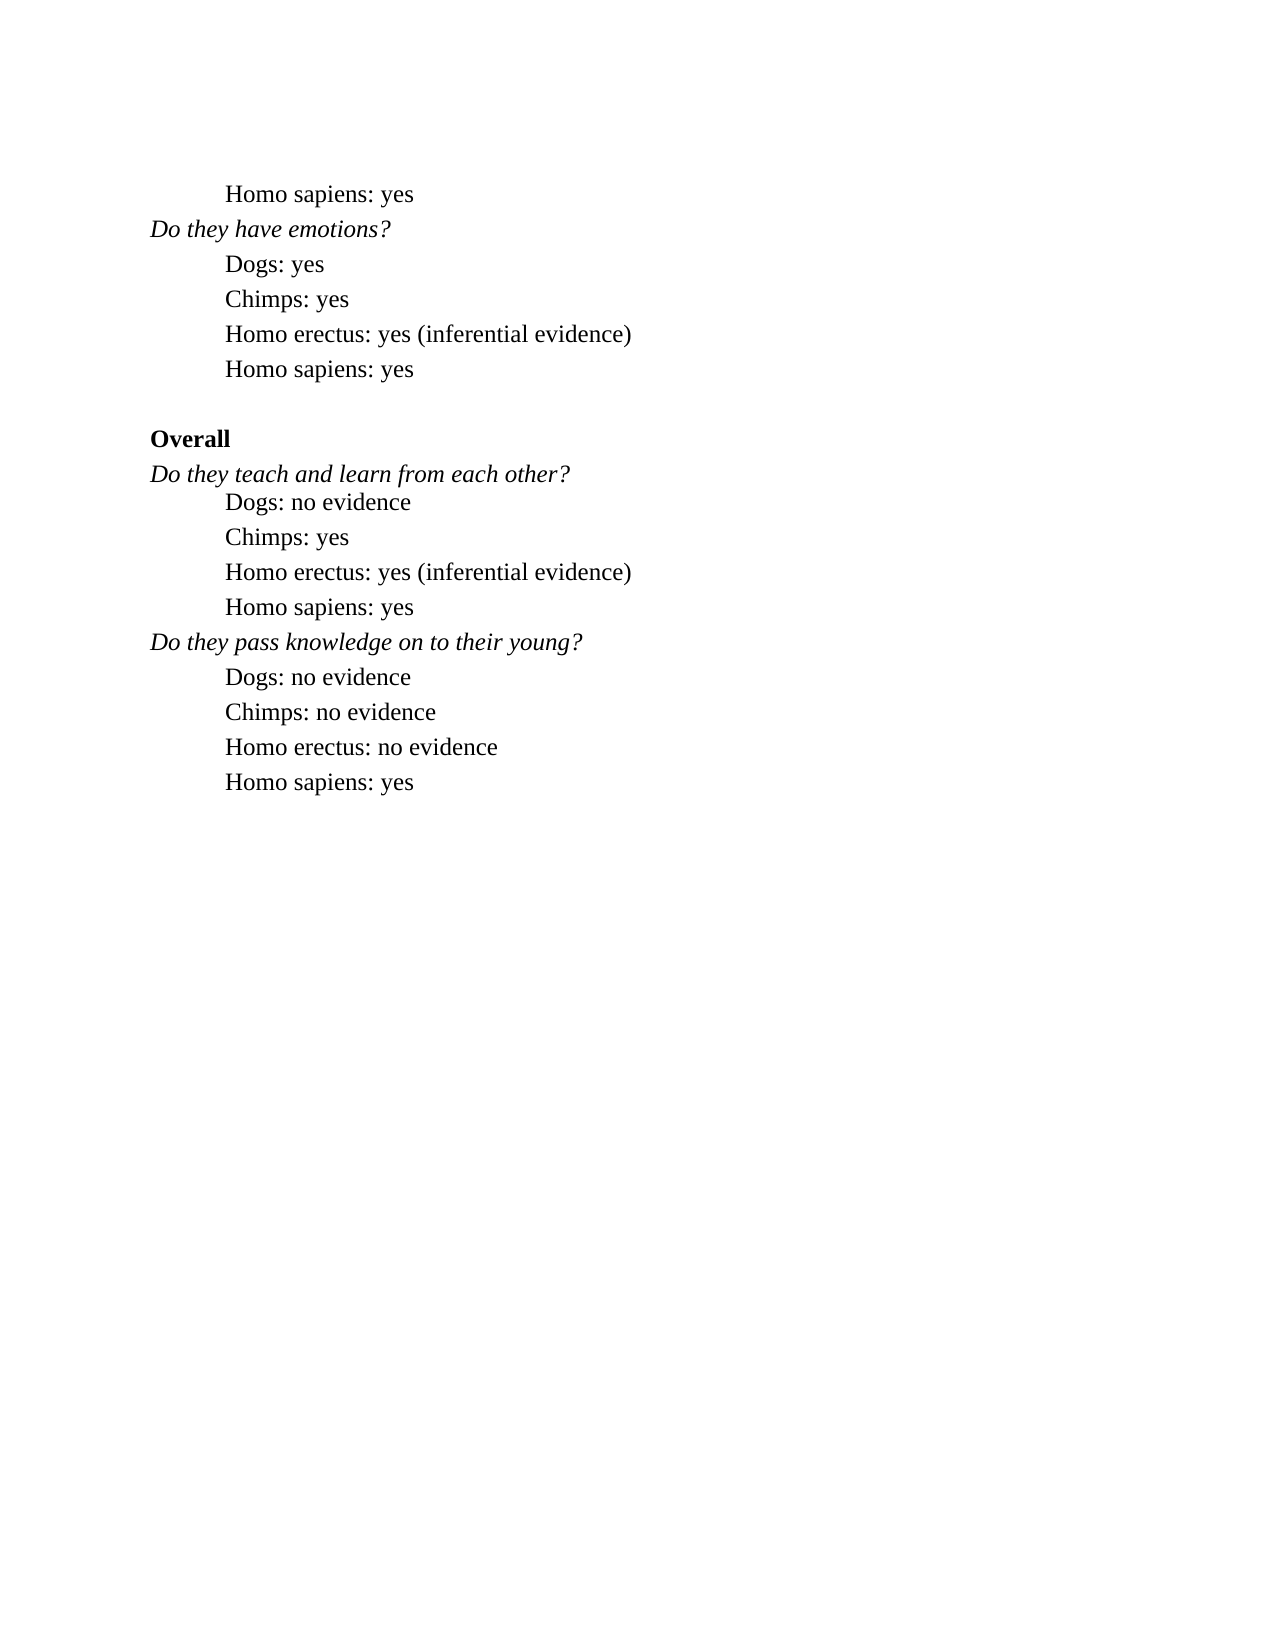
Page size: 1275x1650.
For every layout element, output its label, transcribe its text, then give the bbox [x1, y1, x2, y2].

text Chimps: no evidence [150, 697, 1125, 726]
text Homo sapiens: yes [150, 767, 1125, 796]
text Do they have emotions? [150, 214, 1125, 242]
text Do they pass knowledge on to their young? [150, 627, 1125, 656]
text Dogs: yes [150, 249, 1125, 277]
text Overall [150, 424, 1125, 452]
text Homo erectus: no evidence [150, 732, 1125, 761]
text Dogs: no evidence [150, 662, 1125, 691]
text Chimps: yes [150, 284, 1125, 312]
text Homo sapiens: yes [150, 179, 1125, 207]
text Homo erectus: yes (inferential evidence) [150, 319, 1125, 347]
text Do they teach and learn from each other? Dogs: no evidence [150, 459, 1125, 516]
text Homo erectus: yes (inferential evidence) [150, 557, 1125, 586]
text Homo sapiens: yes [150, 354, 1125, 382]
text Chimps: yes [150, 522, 1125, 551]
text Homo sapiens: yes [150, 592, 1125, 621]
